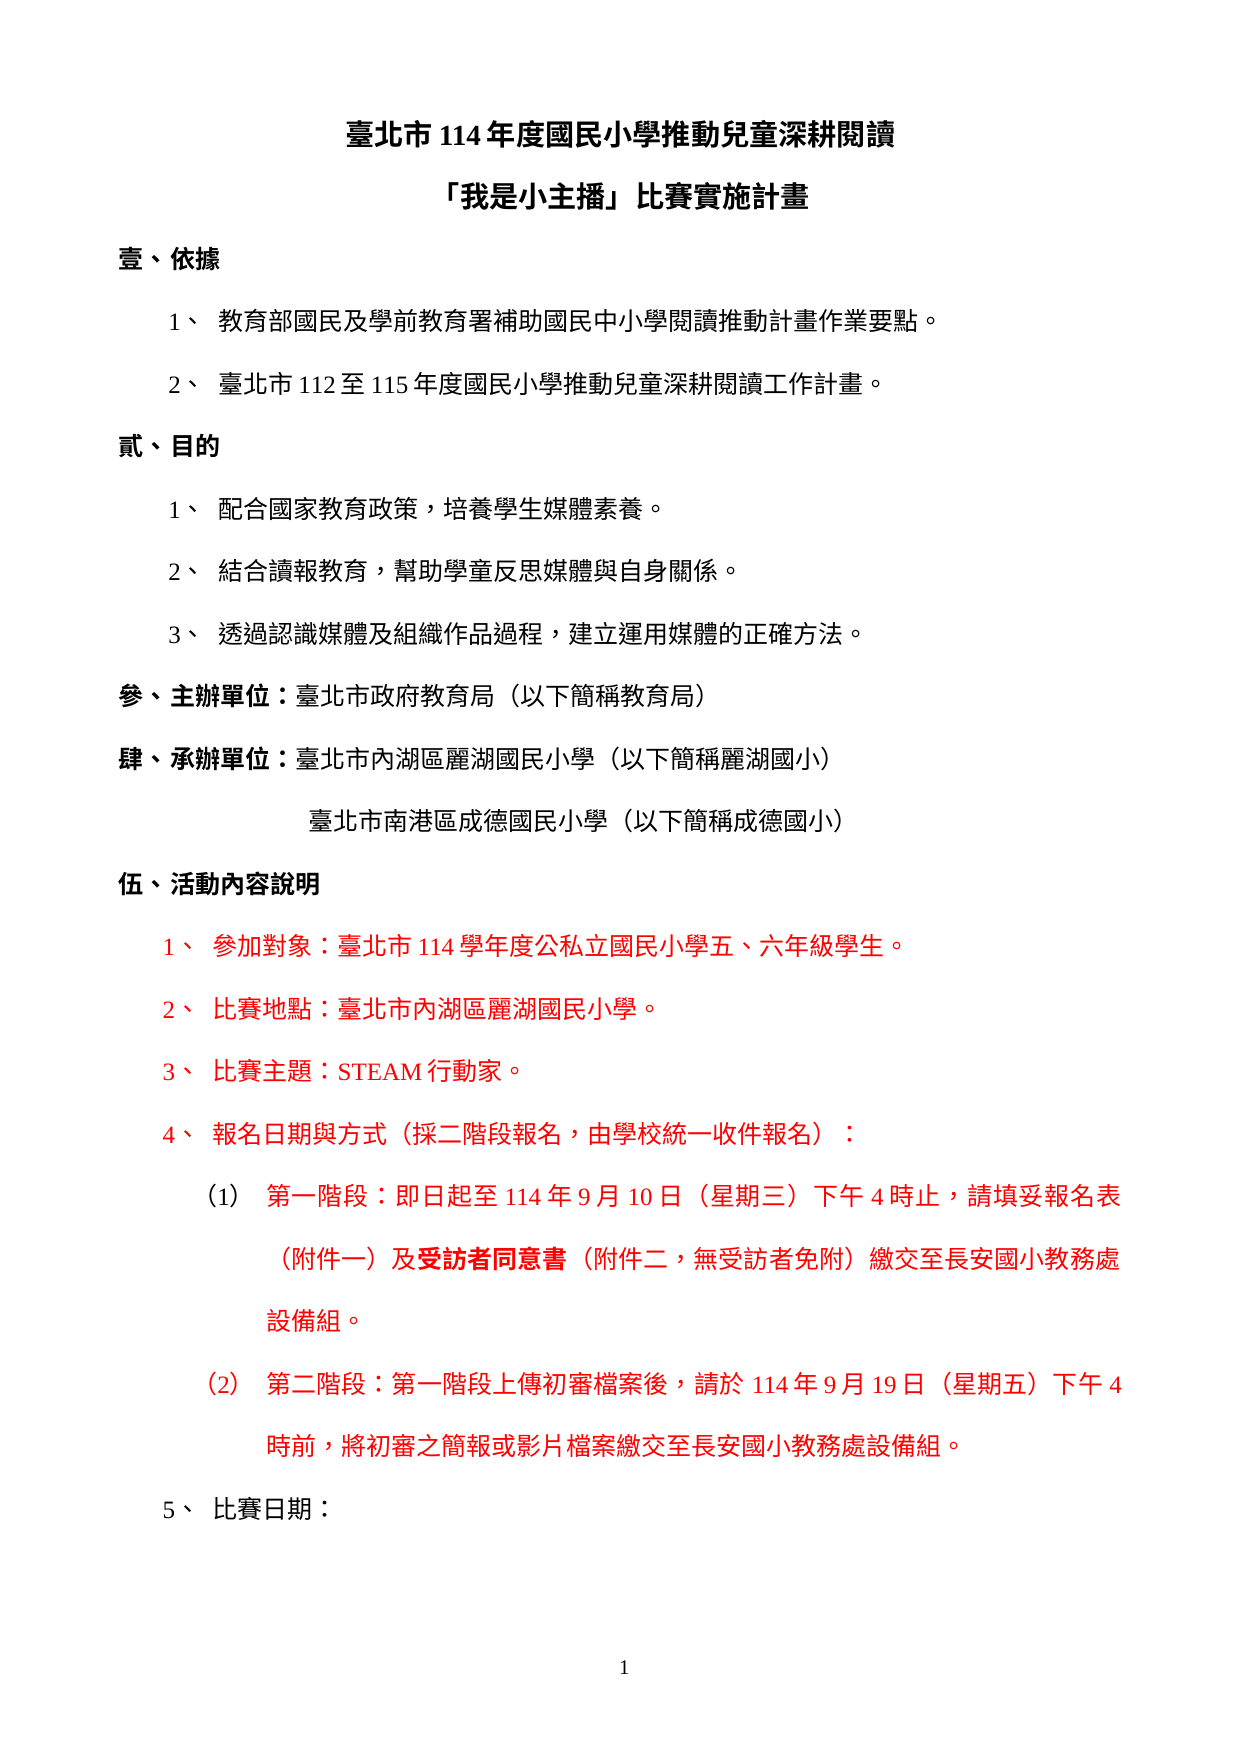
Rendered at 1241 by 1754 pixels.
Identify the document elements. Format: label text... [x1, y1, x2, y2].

list 主辦單位：臺北市政府教育局（以下簡稱教育局） [118, 653, 1122, 716]
list 比賽日期： [162, 1466, 1122, 1528]
list 比賽主題：STEAM行動家。 [162, 1028, 1122, 1091]
list 教育部國民及學前教育署補助國民中小學閱讀推動計畫作業要點。 [168, 278, 1122, 341]
list 報名日期與方式（採二階段報名，由學校統一收件報名）： [162, 1091, 1122, 1153]
list 透過認識媒體及組織作品過程，建立運用媒體的正確方法。 [168, 591, 1122, 653]
list 目的 [118, 403, 1122, 466]
list 第一階段：即日起至114年9月10日（星期三）下午4時止，請填妥報名表（附件一）及受訪者同意書（附件二，無受訪者免附）繳交至長安國小教務處設備組。 [192, 1153, 1122, 1341]
list 活動內容說明 [118, 841, 1122, 903]
list 臺北市112至115年度國民小學推動兒童深耕閱讀工作計畫。 [168, 341, 1122, 403]
list 比賽地點：臺北市內湖區麗湖國民小學。 [162, 966, 1122, 1028]
text 臺北市南港區成德國民小學（以下簡稱成德國小） [171, 778, 1122, 841]
list 結合讀報教育，幫助學童反思媒體與自身關係。 [168, 528, 1122, 591]
list 第二階段：第一階段上傳初審檔案後，請於114年9月19日（星期五）下午4時前，將初審之簡報或影片檔案繳交至長安國小教務處設備組。 [192, 1341, 1122, 1466]
list 配合國家教育政策，培養學生媒體素養。 [168, 466, 1122, 528]
text 臺北市114年度國民小學推動兒童深耕閱讀 [118, 91, 1122, 153]
list 依據 [118, 216, 1122, 278]
text 「我是小主播」比賽實施計畫 [118, 153, 1122, 216]
list 參加對象：臺北市114學年度公私立國民小學五、六年級學生。 [162, 903, 1122, 966]
list 承辦單位：臺北市內湖區麗湖國民小學（以下簡稱麗湖國小） [118, 716, 1122, 778]
